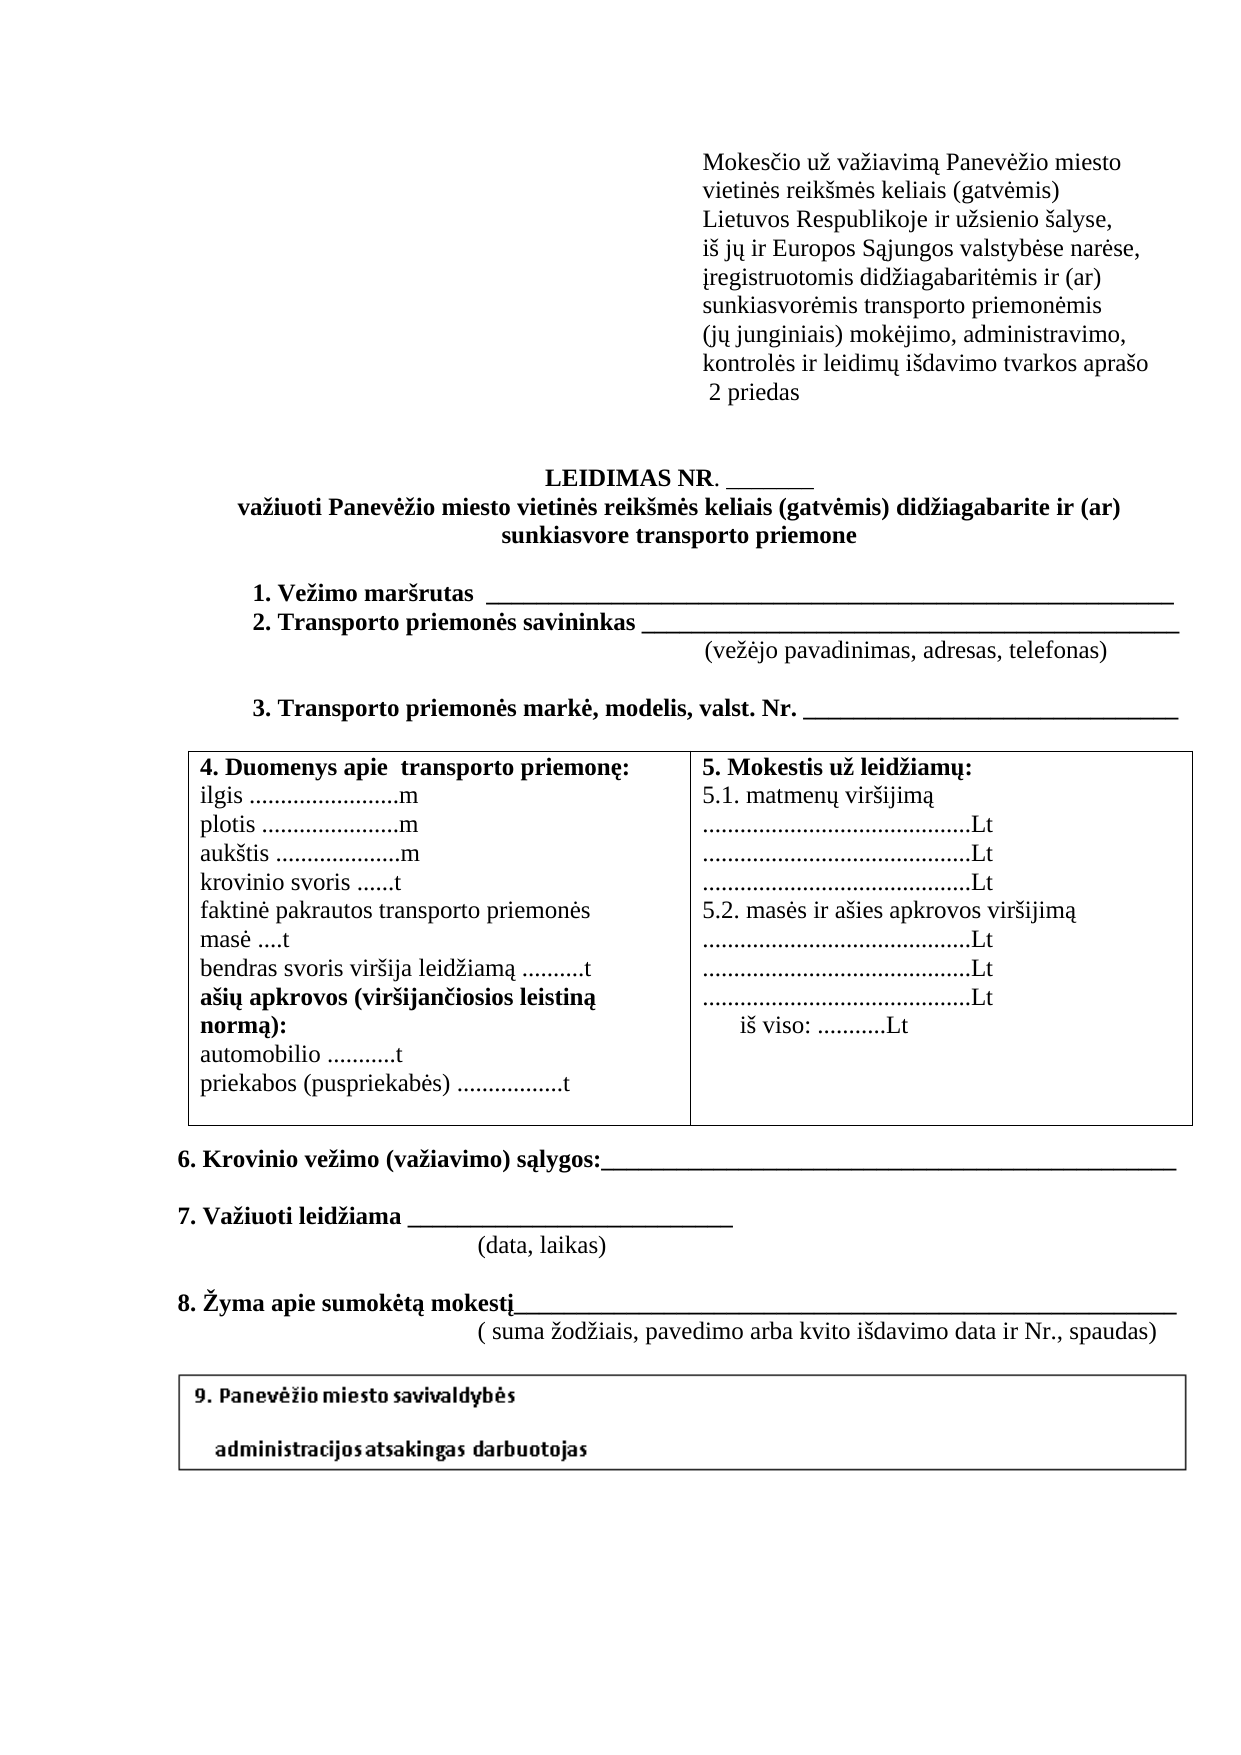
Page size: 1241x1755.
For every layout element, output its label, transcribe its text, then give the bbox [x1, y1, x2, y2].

text 2 priedas [709, 377, 1181, 406]
text iš jų ir Europos Sąjungos valstybėse narėse, [702, 233, 1181, 262]
text (jų junginiais) mokėjimo, administravimo, [702, 319, 1181, 348]
text važiuoti Panevėžio miesto vietinės reikšmės keliais (gatvėmis) didžiagabarite ir (ar) sunkiasvore transporto priemone [177, 492, 1181, 549]
text vietinės reikšmės keliais (gatvėmis) [702, 176, 1181, 204]
text 1. Vežimo maršrutas _______________________________________________________ [177, 578, 1181, 607]
text 7. Važiuoti leidžiama __________________________ [177, 1201, 1181, 1230]
table_header 5. Mokestis už leidžiamų: 5.1. matmenų viršijimą ...........................................Lt ...........................................Lt ...........................................Lt 5.2. masės ir ašies apkrovos viršijimą ...........................................Lt ...........................................Lt ...........................................Lt iš viso: ...........Lt [691, 752, 1192, 1125]
text LEIDIMAS NR. _______ [177, 463, 1181, 492]
text (data, laikas) [177, 1230, 1181, 1259]
text 3. Transporto priemonės markė, modelis, valst. Nr. ______________________________ [177, 693, 1181, 722]
text 2. Transporto priemonės savininkas ___________________________________________ [177, 607, 1181, 636]
text sunkiasvorėmis transporto priemonėmis [702, 291, 1181, 319]
text (vežėjo pavadinimas, adresas, telefonas) [177, 636, 1181, 664]
table_header 4. Duomenys apie transporto priemonę: ilgis ........................m plotis ......................m aukštis ....................m krovinio svoris ......t faktinė pakrautos transporto priemonės masė ....t bendras svoris viršija leidžiamą ..........t ašių apkrovos (viršijančiosios leistiną normą): automobilio ...........t priekabos (puspriekabės) .................t [189, 752, 690, 1125]
text įregistruotomis didžiagabaritėmis ir (ar) [702, 262, 1181, 291]
text kontrolės ir leidimų išdavimo tvarkos aprašo [702, 348, 1181, 377]
text Lietuvos Respublikoje ir užsienio šalyse, [702, 204, 1181, 233]
text Mokesčio už važiavimą Panevėžio miesto [702, 147, 1181, 176]
text 6. Krovinio vežimo (važiavimo) sąlygos:______________________________________________ [177, 1144, 1181, 1173]
text ( suma žodžiais, pavedimo arba kvito išdavimo data ir Nr., spaudas) [402, 1316, 1181, 1345]
text 8. Žyma apie sumokėtą mokestį_____________________________________________________ [177, 1288, 1181, 1316]
